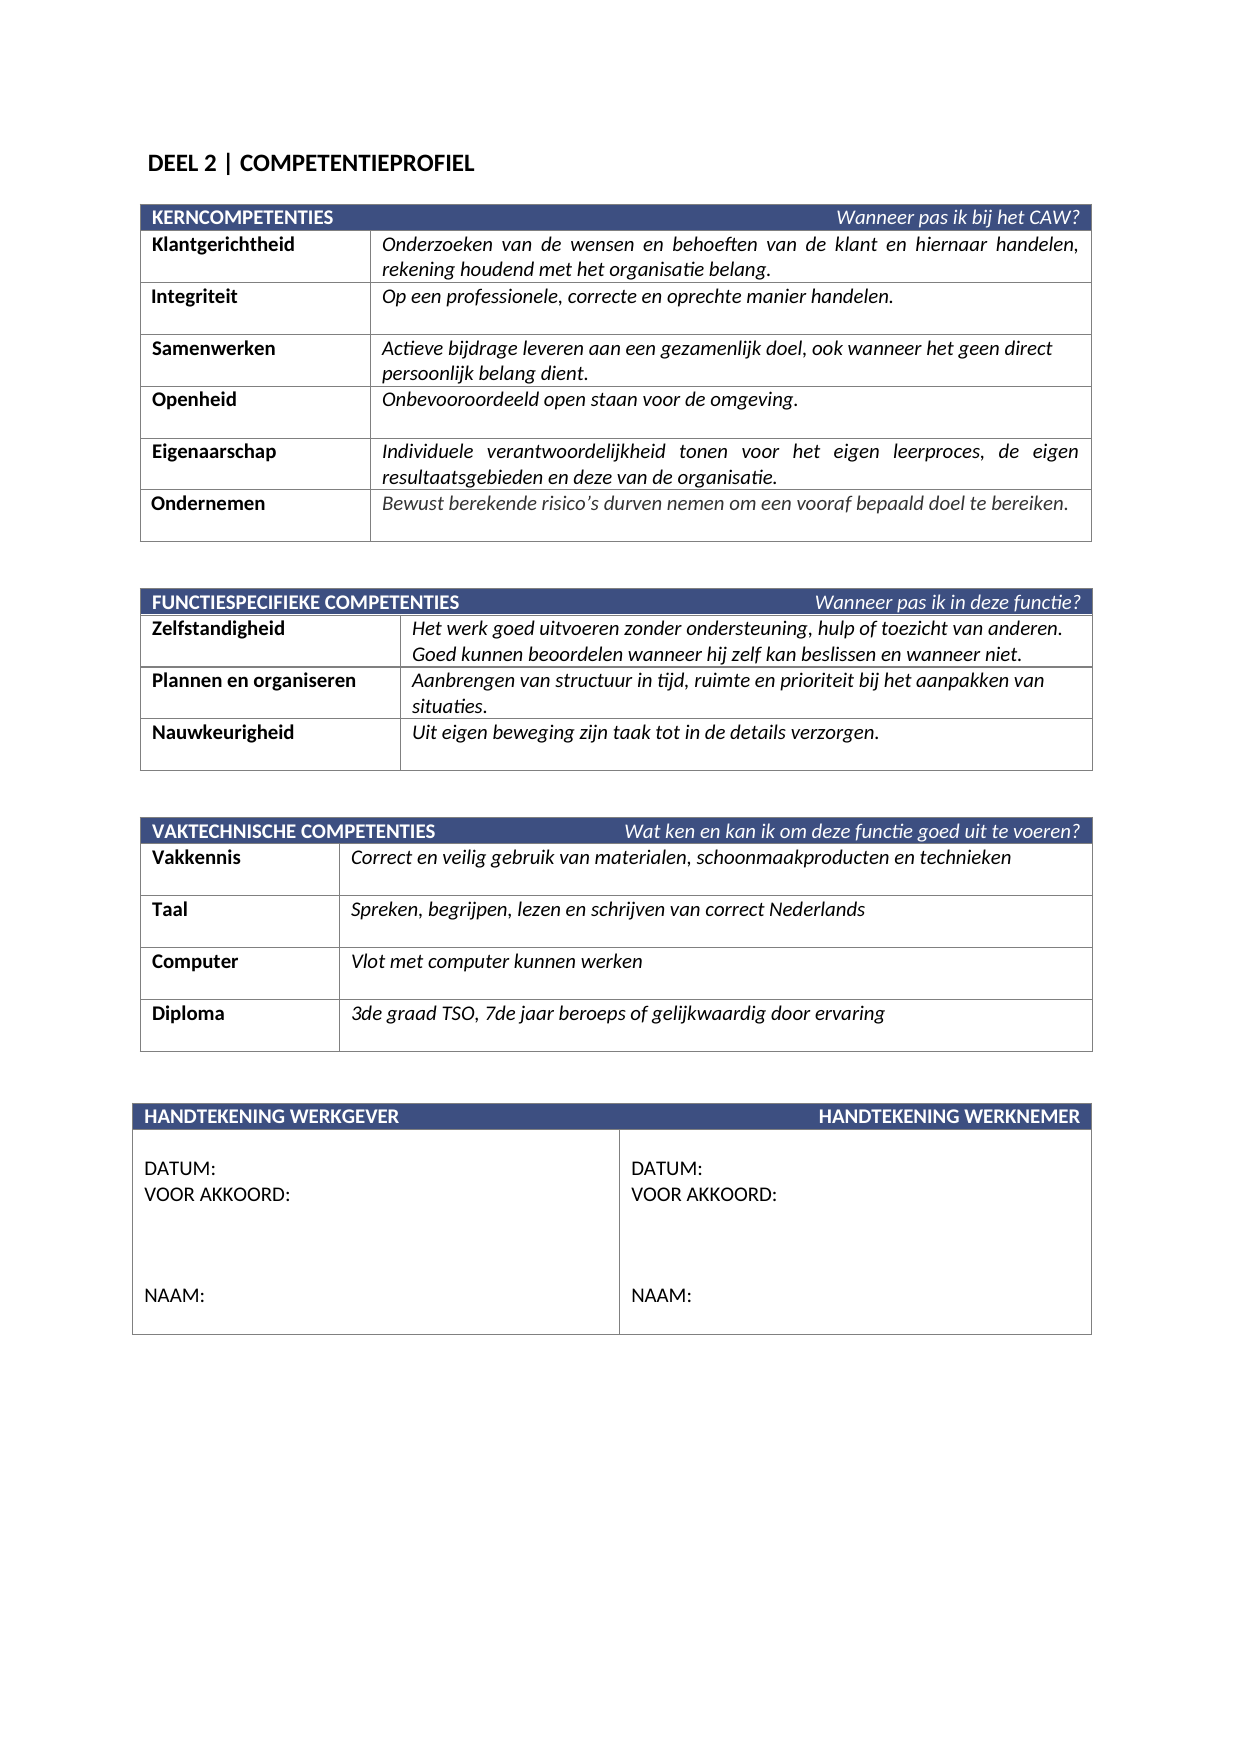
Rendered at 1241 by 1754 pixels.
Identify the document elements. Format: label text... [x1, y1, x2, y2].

table_cell 3de graad TSO, 7de jaar beroeps of gelijkwaardig door ervaring [340, 1000, 1092, 1051]
table_header HANDTEKENING WERKGEVER [133, 1104, 619, 1129]
table_cell Klantgerichtheid [141, 231, 370, 282]
table_header HANDTEKENING WERKNEMER [619, 1104, 1091, 1129]
table_cell Computer [141, 948, 339, 999]
table_cell Integriteit [141, 283, 370, 334]
table_header Wat ken en kan ik om deze functie goed uit te voeren? [486, 818, 1092, 843]
table_cell Op een professionele, correcte en oprechte manier handelen. [371, 283, 1091, 334]
table_cell Onbevooroordeeld open staan voor de omgeving. [371, 387, 1091, 437]
table_header KERNCOMPETENTIES [141, 205, 561, 230]
table_cell Taal [141, 896, 339, 947]
table_header Wanneer pas ik bij het CAW? [561, 205, 1091, 230]
table_cell Uit eigen beweging zijn taak tot in de details verzorgen. [401, 719, 1092, 770]
table_cell Correct en veilig gebruik van materialen, schoonmaakproducten en technieken [340, 844, 1092, 895]
table_cell Spreken, begrijpen, lezen en schrijven van correct Nederlands [340, 896, 1092, 947]
table_cell DATUM: VOOR AKKOORD: NAAM: [133, 1130, 619, 1333]
table_cell Individuele verantwoordelijkheid tonen voor het eigen leerproces, de eigen resultaatsgebieden en deze van de organisatie. [371, 439, 1091, 489]
table_cell Onderzoeken van de wensen en behoeften van de klant en hiernaar handelen, rekening houdend met het organisatie belang. [371, 231, 1091, 282]
table_cell Het werk goed uitvoeren zonder ondersteuning, hulp of toezicht van anderen. Goed kunnen beoordelen wanneer hij zelf kan beslissen en wanneer niet. [401, 616, 1092, 666]
table_cell Diploma [141, 1000, 339, 1051]
table_cell Ondernemen [141, 490, 370, 541]
table_header FUNCTIESPECIFIEKE COMPETENTIES [141, 589, 590, 614]
table_cell Samenwerken [141, 335, 370, 386]
table_cell Eigenaarschap [141, 439, 370, 489]
table_header Wanneer pas ik in deze functie? [590, 589, 1092, 614]
table_cell DATUM: VOOR AKKOORD: NAAM: [620, 1130, 1091, 1333]
table_cell Bewust berekende risico’s durven nemen om een vooraf bepaald doel te bereiken. [371, 490, 1091, 541]
table_cell Vakkennis [141, 844, 339, 895]
table_cell Aanbrengen van structuur in tijd, ruimte en prioriteit bij het aanpakken van situaties. [401, 668, 1092, 718]
text DEEL 2 | COMPETENTIEPROFIEL [148, 148, 1093, 178]
table_cell Vlot met computer kunnen werken [340, 948, 1092, 999]
table_header VAKTECHNISCHE COMPETENTIES [141, 818, 486, 843]
table_cell Actieve bijdrage leveren aan een gezamenlijk doel, ook wanneer het geen direct persoonlijk belang dient. [371, 335, 1091, 386]
table_cell Nauwkeurigheid [141, 719, 400, 770]
table_cell Openheid [141, 387, 370, 437]
table_cell Plannen en organiseren [141, 668, 400, 718]
table_cell Zelfstandigheid [141, 616, 400, 666]
